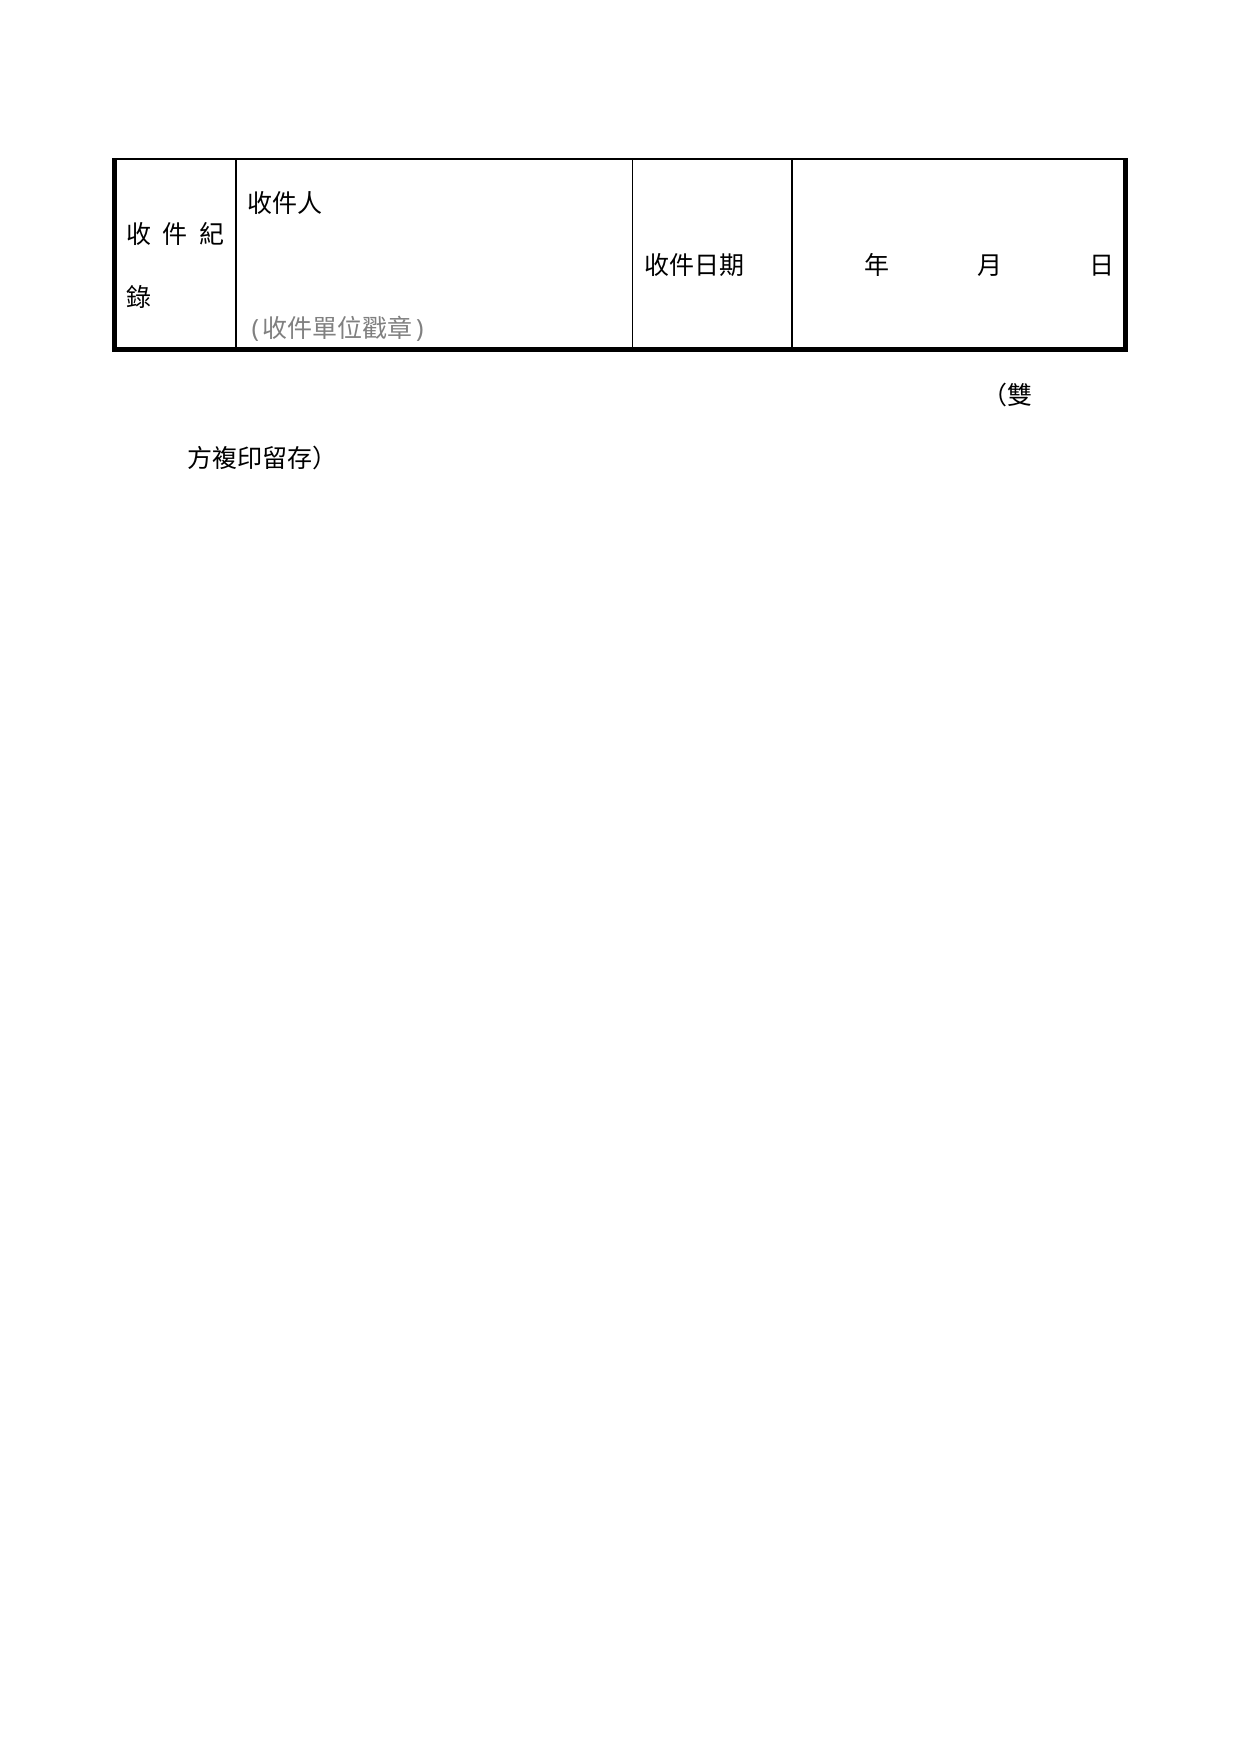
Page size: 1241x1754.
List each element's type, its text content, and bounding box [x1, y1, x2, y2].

table_cell 年 月 日 [793, 160, 1123, 347]
table_cell 收件日期 [633, 160, 791, 347]
table_cell 收件紀錄 [117, 160, 235, 347]
text （雙方複印留存） [187, 352, 1053, 477]
table_cell 收件人 (收件單位戳章) [237, 160, 632, 347]
